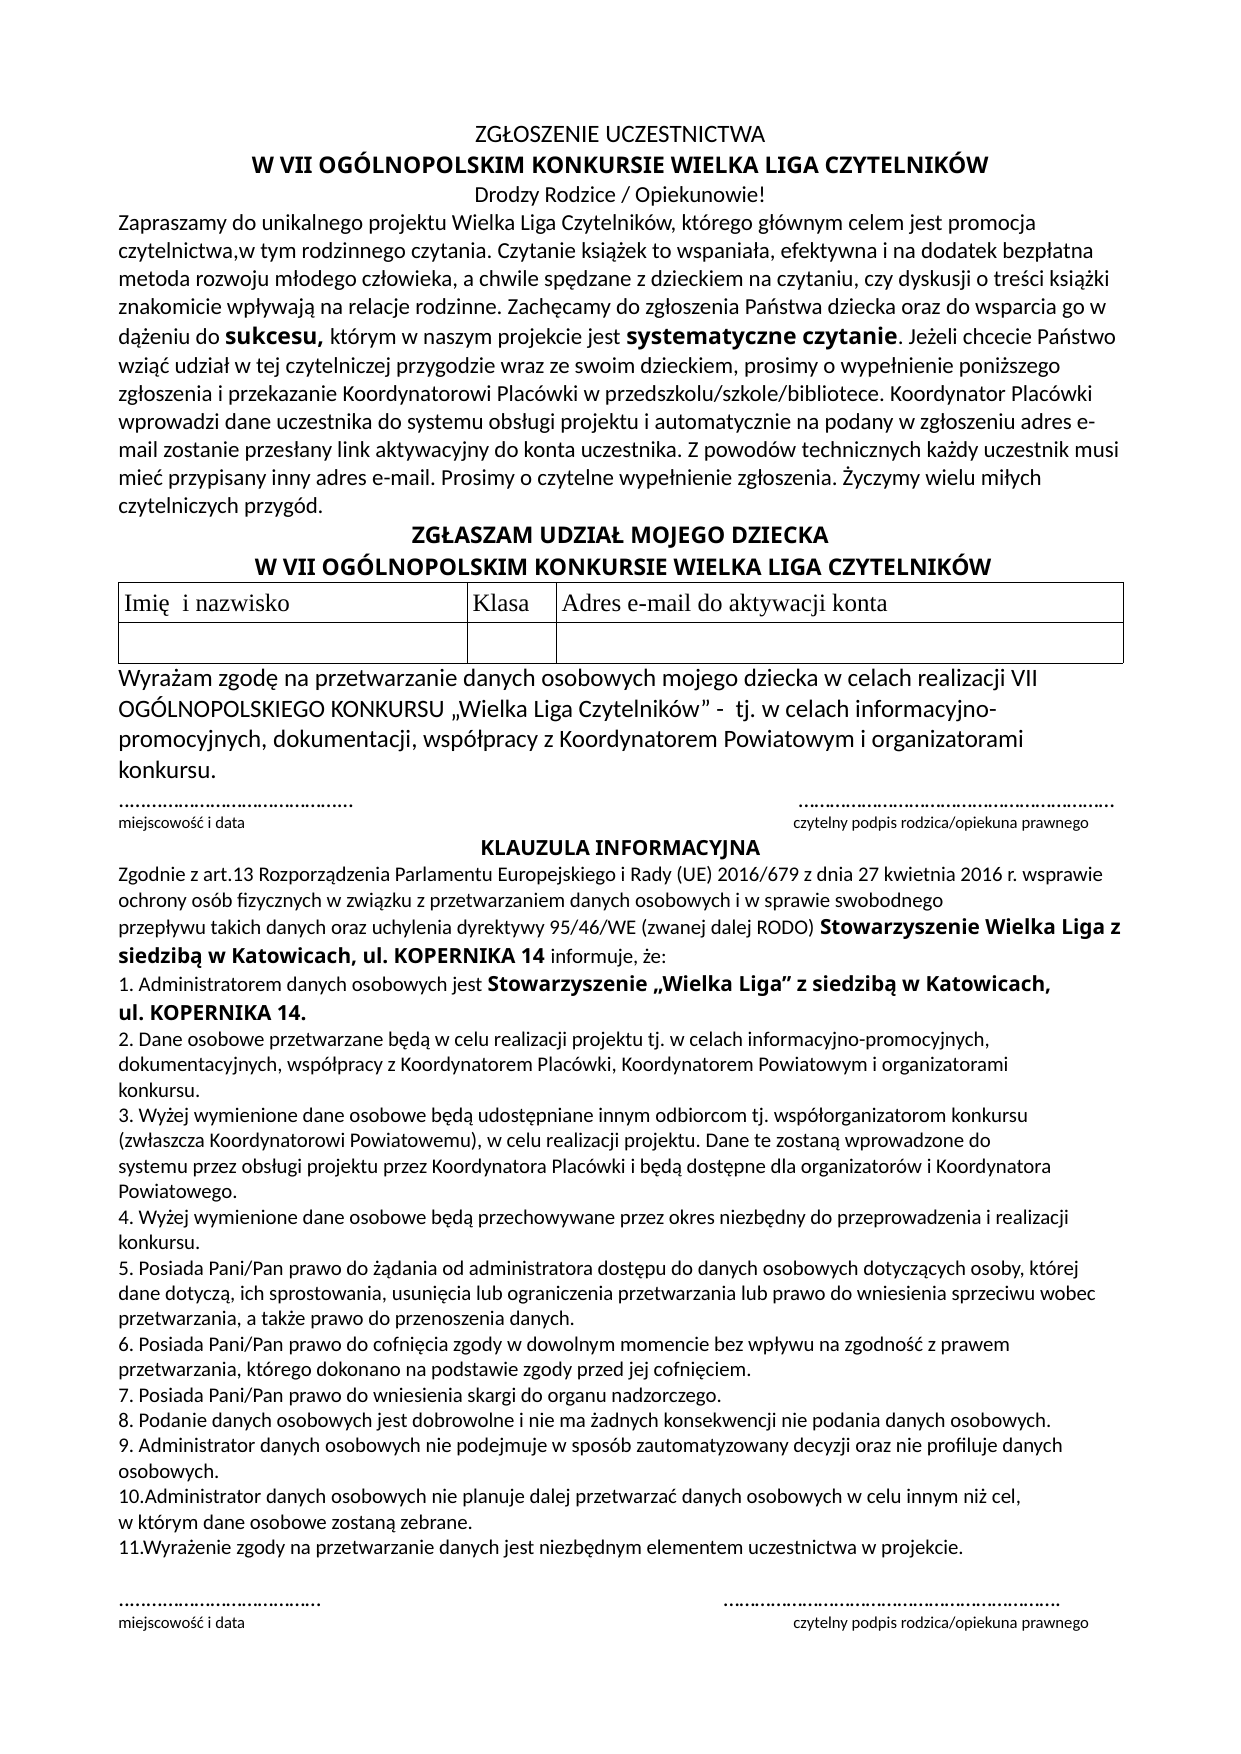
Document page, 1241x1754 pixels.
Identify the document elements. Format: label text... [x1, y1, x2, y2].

text 2. Dane osobowe przetwarzane będą w celu realizacji projektu tj. w celach informacyjno-promocyjnych, [118, 1026, 1122, 1051]
text ..…...………………………… ………………………………………………………. [118, 1584, 1122, 1612]
text OGÓLNOPOLSKIEGO KONKURSU „Wielka Liga Czytelników” - tj. w celach informacyjno-promocyjnych, dokumentacji, współpracy z Koordynatorem Powiatowym i organizatorami konkursu. [118, 693, 1122, 785]
text przepływu takich danych oraz uchylenia dyrektywy 95/46/WE (zwanej dalej RODO) Stowarzyszenie Wielka Liga z siedzibą w Katowicach, ul. KOPERNIKA 14 informuje, że: [118, 912, 1122, 969]
text 5. Posiada Pani/Pan prawo do żądania od administratora dostępu do danych osobowych dotyczących osoby, której dane dotyczą, ich sprostowania, usunięcia lub ograniczenia przetwarzania lub prawo do wniesienia sprzeciwu wobec przetwarzania, a także prawo do przenoszenia danych. [118, 1255, 1122, 1331]
text KLAUZULA INFORMACYJNA [118, 833, 1122, 861]
text systemu przez obsługi projektu przez Koordynatora Placówki i będą dostępne dla organizatorów i Koordynatora Powiatowego. [118, 1153, 1122, 1204]
text miejscowość i data czytelny podpis rodzica/opiekuna prawnego [118, 813, 1122, 833]
text (zwłaszcza Koordynatorowi Powiatowemu), w celu realizacji projektu. Dane te zostaną wprowadzone do [118, 1128, 1122, 1153]
text konkursu. [118, 1077, 1122, 1102]
text Zgodnie z art.13 Rozporządzenia Parlamentu Europejskiego i Rady (UE) 2016/679 z dnia 27 kwietnia 2016 r. wsprawie ochrony osób fizycznych w związku z przetwarzaniem danych osobowych i w sprawie swobodnego [118, 861, 1122, 912]
table_cell [557, 623, 1123, 662]
text W VII OGÓLNOPOLSKIM KONKURSIE WIELKA LIGA CZYTELNIKÓW [118, 149, 1122, 180]
text miejscowość i data czytelny podpis rodzica/opiekuna prawnego [118, 1612, 1122, 1632]
text 4. Wyżej wymienione dane osobowe będą przechowywane przez okres niezbędny do przeprowadzenia i realizacji konkursu. [118, 1204, 1122, 1255]
text Zapraszamy do unikalnego projektu Wielka Liga Czytelników, którego głównym celem jest promocja czytelnictwa,w tym rodzinnego czytania. Czytanie książek to wspaniała, efektywna i na dodatek bezpłatna metoda rozwoju młodego człowieka, a chwile spędzane z dzieckiem na czytaniu, czy dyskusji o treści książki znakomicie wpływają na relacje rodzinne. Zachęcamy do zgłoszenia Państwa dziecka oraz do wsparcia go w dążeniu do sukcesu, którym w naszym projekcie jest systematyczne czytanie. Jeżeli chcecie Państwo wziąć udział w tej czytelniczej przygodzie wraz ze swoim dzieckiem, prosimy o wypełnienie poniższego zgłoszenia i przekazanie Koordynatorowi Placówki w przedszkolu/szkole/bibliotece. Koordynator Placówki wprowadzi dane uczestnika do systemu obsługi projektu i automatycznie na podany w zgłoszeniu adres e-mail zostanie przesłany link aktywacyjny do konta uczestnika. Z powodów technicznych każdy uczestnik musi mieć przypisany inny adres e-mail. Prosimy o czytelne wypełnienie zgłoszenia. Życzymy wielu miłych czytelniczych przygód. [118, 208, 1122, 519]
text 7. Posiada Pani/Pan prawo do wniesienia skargi do organu nadzorczego. [118, 1382, 1122, 1407]
table_header Adres e-mail do aktywacji konta [557, 583, 1123, 622]
text 8. Podanie danych osobowych jest dobrowolne i nie ma żadnych konsekwencji nie podania danych osobowych. [118, 1407, 1122, 1433]
text 11.Wyrażenie zgody na przetwarzanie danych jest niezbędnym elementem uczestnictwa w projekcie. [118, 1534, 1122, 1560]
table_cell [119, 623, 467, 662]
text 1. Administratorem danych osobowych jest Stowarzyszenie „Wielka Liga” z siedzibą w Katowicach, [118, 969, 1122, 998]
text ZGŁASZAM UDZIAŁ MOJEGO DZIECKA [118, 519, 1122, 551]
text ul. KOPERNIKA 14. [118, 998, 1122, 1026]
text przetwarzania, którego dokonano na podstawie zgody przed jej cofnięciem. [118, 1356, 1122, 1382]
table_cell [468, 623, 556, 662]
table_header Imię i nazwisko [119, 583, 467, 622]
text 9. Administrator danych osobowych nie podejmuje w sposób zautomatyzowany decyzji oraz nie profiluje danych osobowych. [118, 1433, 1122, 1483]
text 3. Wyżej wymienione dane osobowe będą udostępniane innym odbiorcom tj. współorganizatorom konkursu [118, 1102, 1122, 1128]
text ZGŁOSZENIE UCZESTNICTWA [118, 118, 1122, 149]
text 10.Administrator danych osobowych nie planuje dalej przetwarzać danych osobowych w celu innym niż cel, [118, 1483, 1122, 1509]
text 6. Posiada Pani/Pan prawo do cofnięcia zgody w dowolnym momencie bez wpływu na zgodność z prawem [118, 1331, 1122, 1356]
text Wyrażam zgodę na przetwarzanie danych osobowych mojego dziecka w celach realizacji VII [118, 664, 1122, 693]
text Drodzy Rodzice / Opiekunowie! [118, 180, 1122, 208]
text dokumentacyjnych, współpracy z Koordynatorem Placówki, Koordynatorem Powiatowym i organizatorami [118, 1051, 1122, 1077]
text ..…...……………………………... …………………………………………………… [118, 785, 1122, 813]
table_header Klasa [468, 583, 556, 622]
text W VII OGÓLNOPOLSKIM KONKURSIE WIELKA LIGA CZYTELNIKÓW [118, 551, 1122, 582]
text w którym dane osobowe zostaną zebrane. [118, 1509, 1122, 1534]
